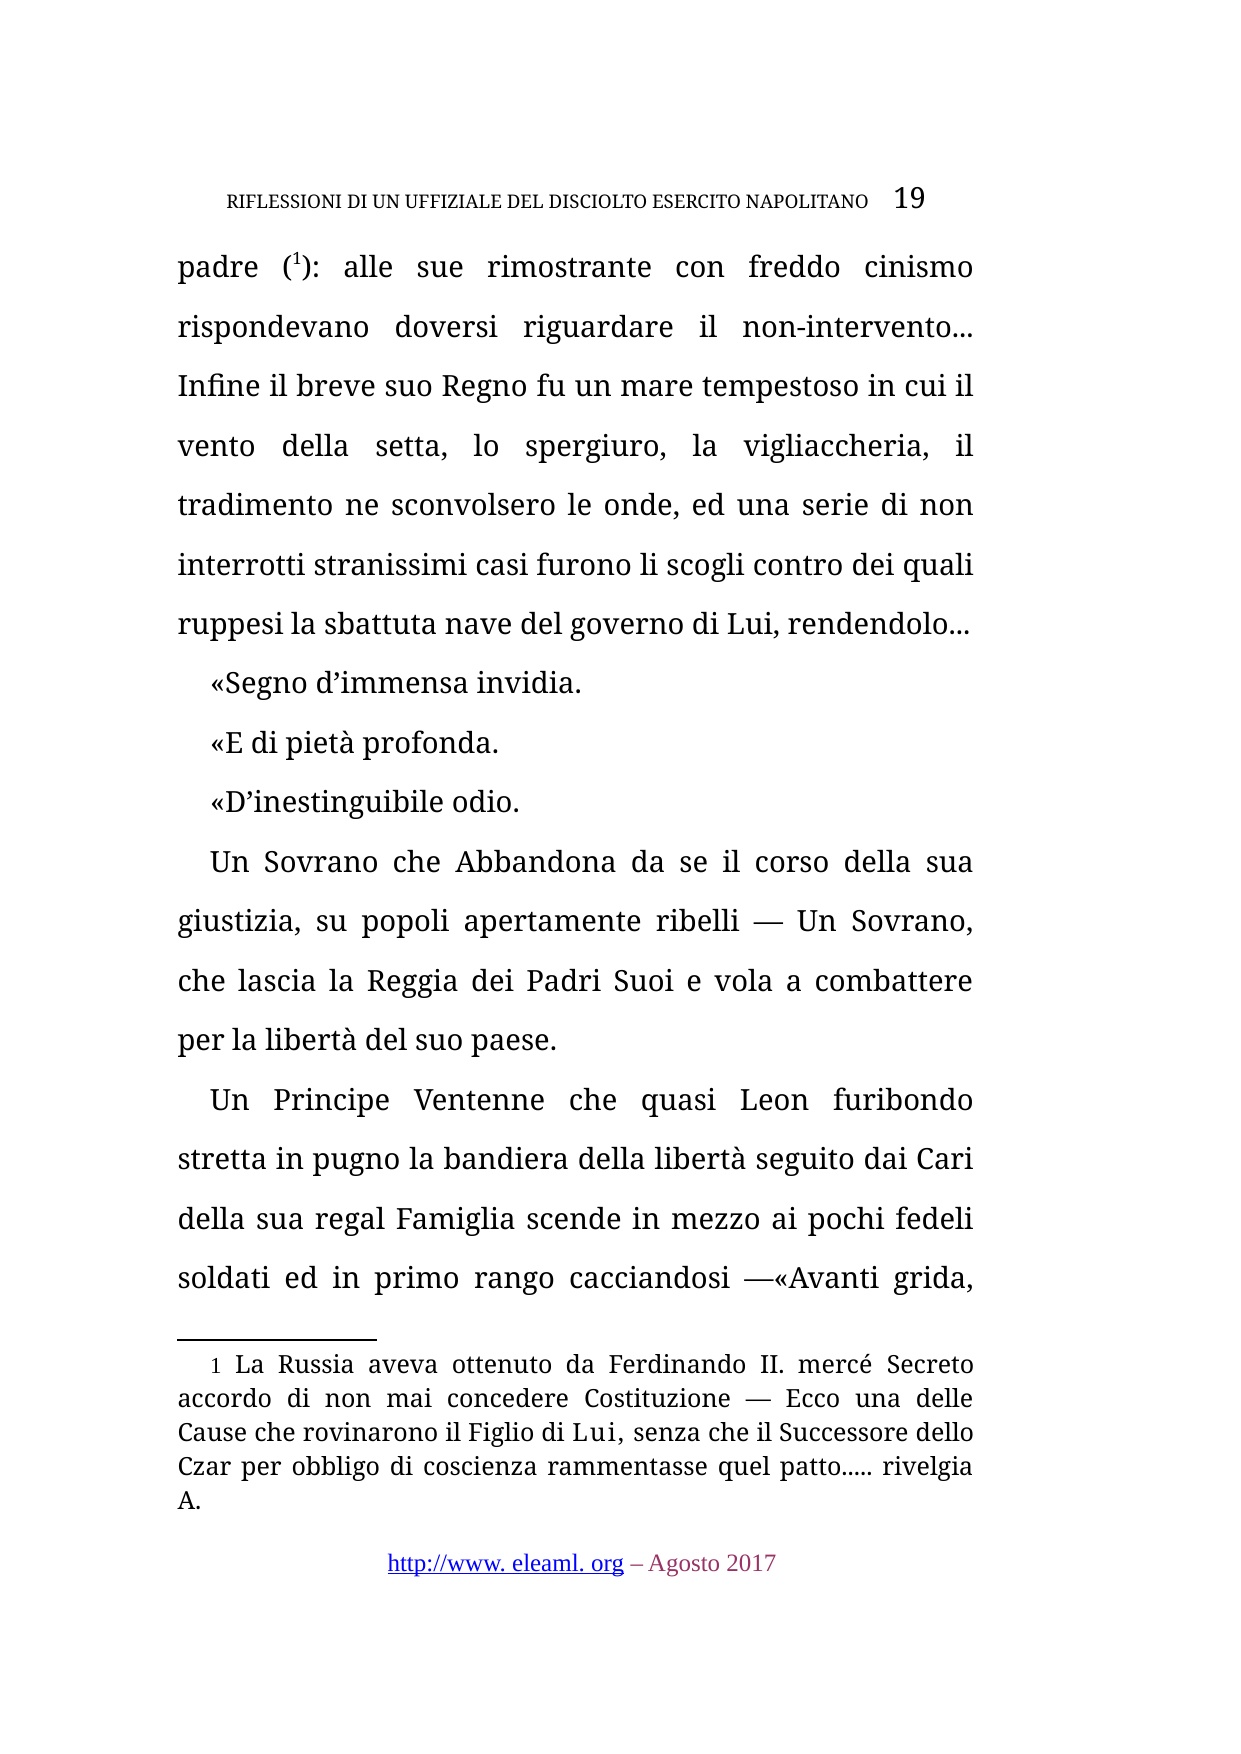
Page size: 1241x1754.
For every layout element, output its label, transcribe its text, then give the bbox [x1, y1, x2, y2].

text Un Sovrano che Abbandona da se il corso della sua giustizia, su popoli apertamente ribelli — Un Sovrano, che lascia la Reggia dei Padri Suoi e vola a combattere per la libertà del suo paese. [177, 841, 974, 1059]
text «D’inestinguibile odio. [177, 782, 974, 821]
text «Segno d’immensa invidia. [177, 663, 974, 702]
text Un Principe Ventenne che quasi Leon furibondo stretta in pugno la bandiera della libertà seguito dai Cari della sua regal Famiglia scende in mezzo ai pochi fedeli soldati ed in primo rango cacciandosi —«Avanti grida, [177, 1079, 974, 1297]
text La Russia aveva ottenuto da Ferdinando II. mercé Secreto accordo di non mai concedere Costituzione — Ecco una delle Cause che rovinarono il Figlio di Lui, senza che il Successore dello Czar per obbligo di coscienza rammentasse quel patto..... rivelgia A. [177, 1346, 974, 1517]
text Timori, incertezze, speranze furono i primordi del Regno di Francesco II, che soverchiato dalla foga degli avvenimenti finì col gettarsi in braccio ai proprii consiglieri. Ed ecco dai suoi nemici cantarsi l’évòé, imperocché d’allora essi predissero con sicuro giudizio la sua caduta dal Trono!!! ed invero d’allora la sua Stella impallidì!!! Laonde Re Francesco fu la vittima innocente che rivoluzione volle immolata sull'altare della vendetta in Lui delle straniere Potenze sfogarono la rabbia dì un Odio antico... abbandonato crudelmente nelle ambagi le più spaventevoli, Financo dagli amici, ed Alleati di suo padre (): alle sue rimostrante con freddo cinismo rispondevano doversi riguardare il non-intervento... Infine il breve suo Regno fu un mare tempestoso in cui il vento della setta, lo spergiuro, la vigliaccheria, il tradimento ne sconvolsero le onde, ed una serie di non interrotti stranissimi casi furono li scogli contro dei quali ruppesi la sbattuta nave del governo di Lui, rendendolo... [177, 246, 974, 643]
text «E di pietà profonda. [177, 722, 974, 762]
